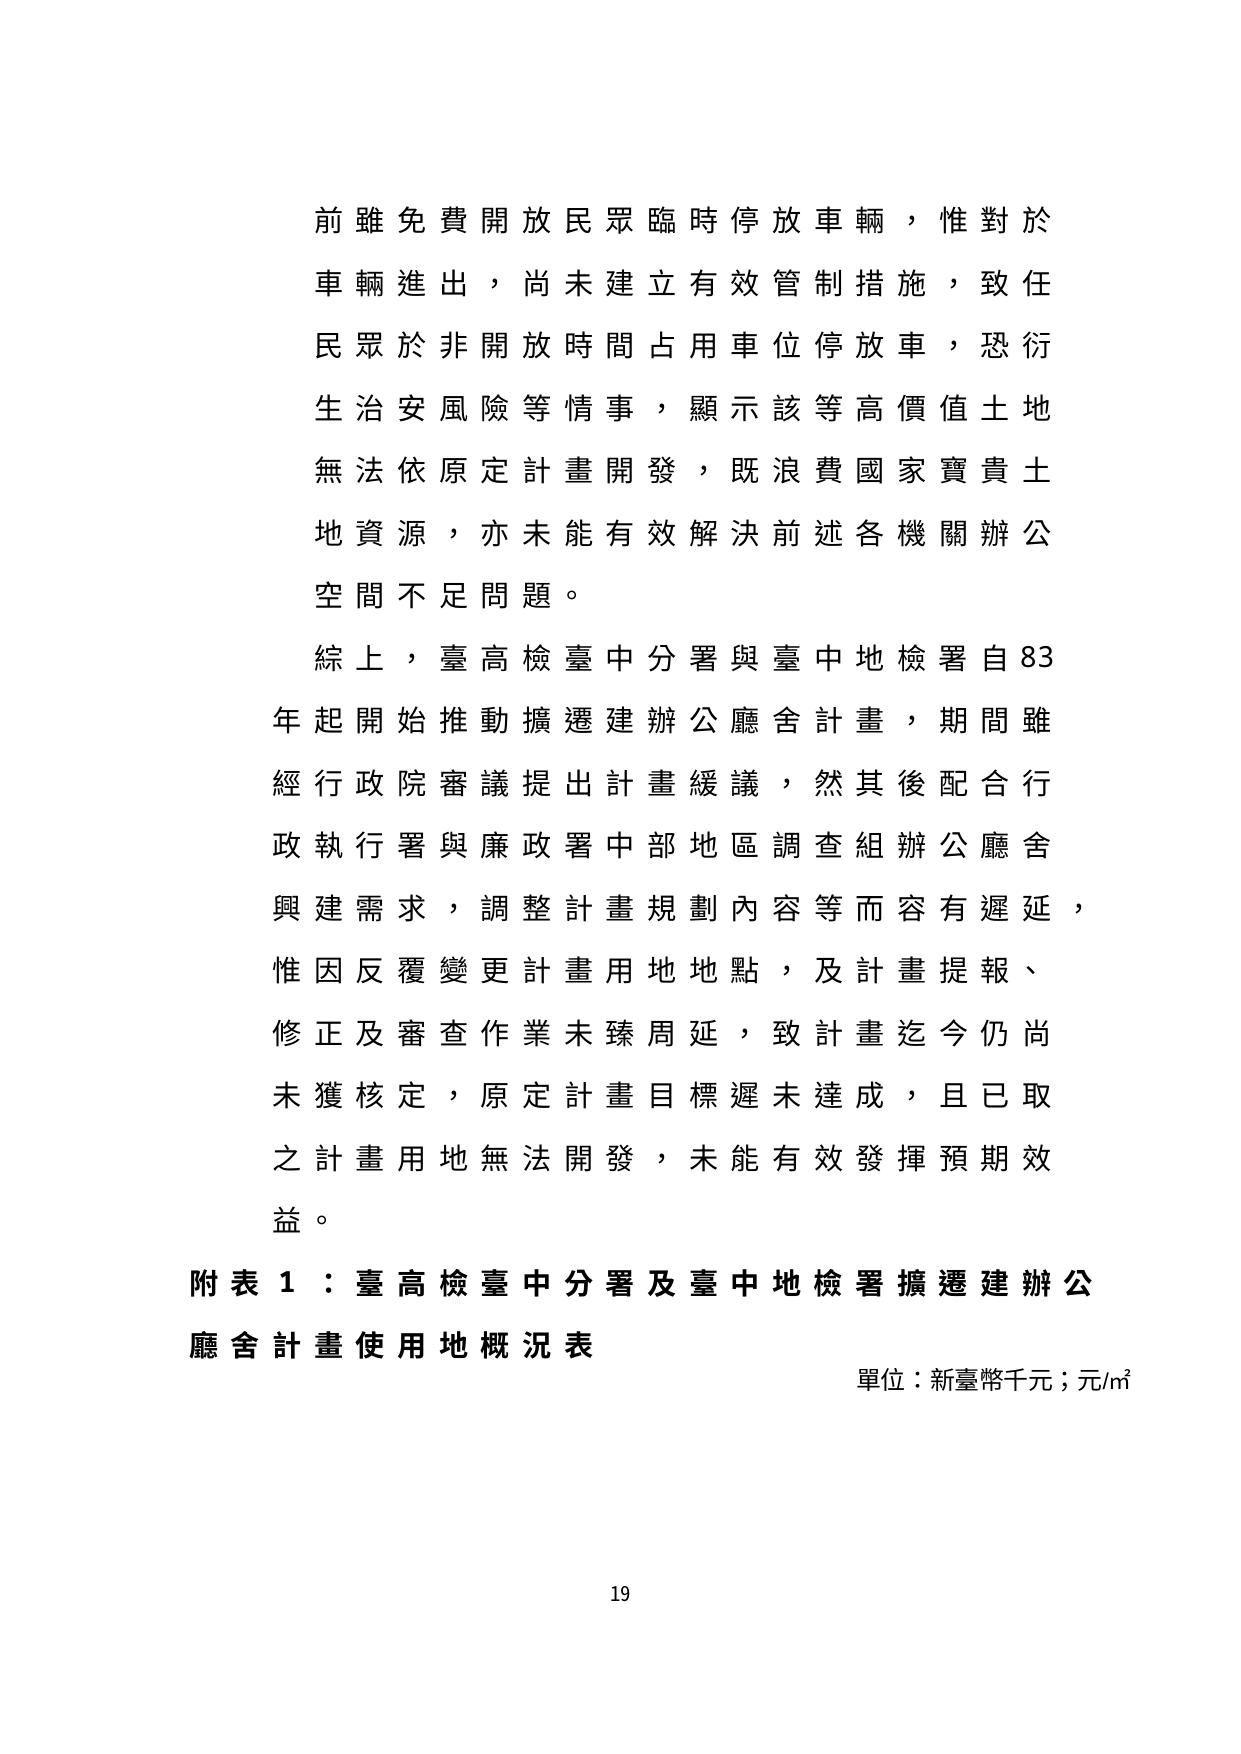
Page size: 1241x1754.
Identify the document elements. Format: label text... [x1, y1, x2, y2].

text 附表1：臺高檢臺中分署及臺中地檢署擴遷建辦公廳舍計畫使用地概況表 [183, 1240, 1117, 1365]
text 單位：新臺幣千元；元/㎡ [183, 1365, 1131, 1396]
text 前雖免費開放民眾臨時停放車輛，惟對於車輛進出，尚未建立有效管制措施，致任民眾於非開放時間占用車位停放車，恐衍生治安風險等情事，顯示該等高價值土地無法依原定計畫開發，既浪費國家寶貴土地資源，亦未能有效解決前述各機關辦公空間不足問題。 [271, 177, 1058, 615]
text 綜上，臺高檢臺中分署與臺中地檢署自83年起開始推動擴遷建辦公廳舍計畫，期間雖經行政院審議提出計畫緩議，然其後配合行政執行署與廉政署中部地區調查組辦公廳舍興建需求，調整計畫規劃內容等而容有遲延，惟因反覆變更計畫用地地點，及計畫提報、修正及審查作業未臻周延，致計畫迄今仍尚未獲核定，原定計畫目標遲未達成，且已取之計畫用地無法開發，未能有效發揮預期效益。 [242, 615, 1058, 1240]
